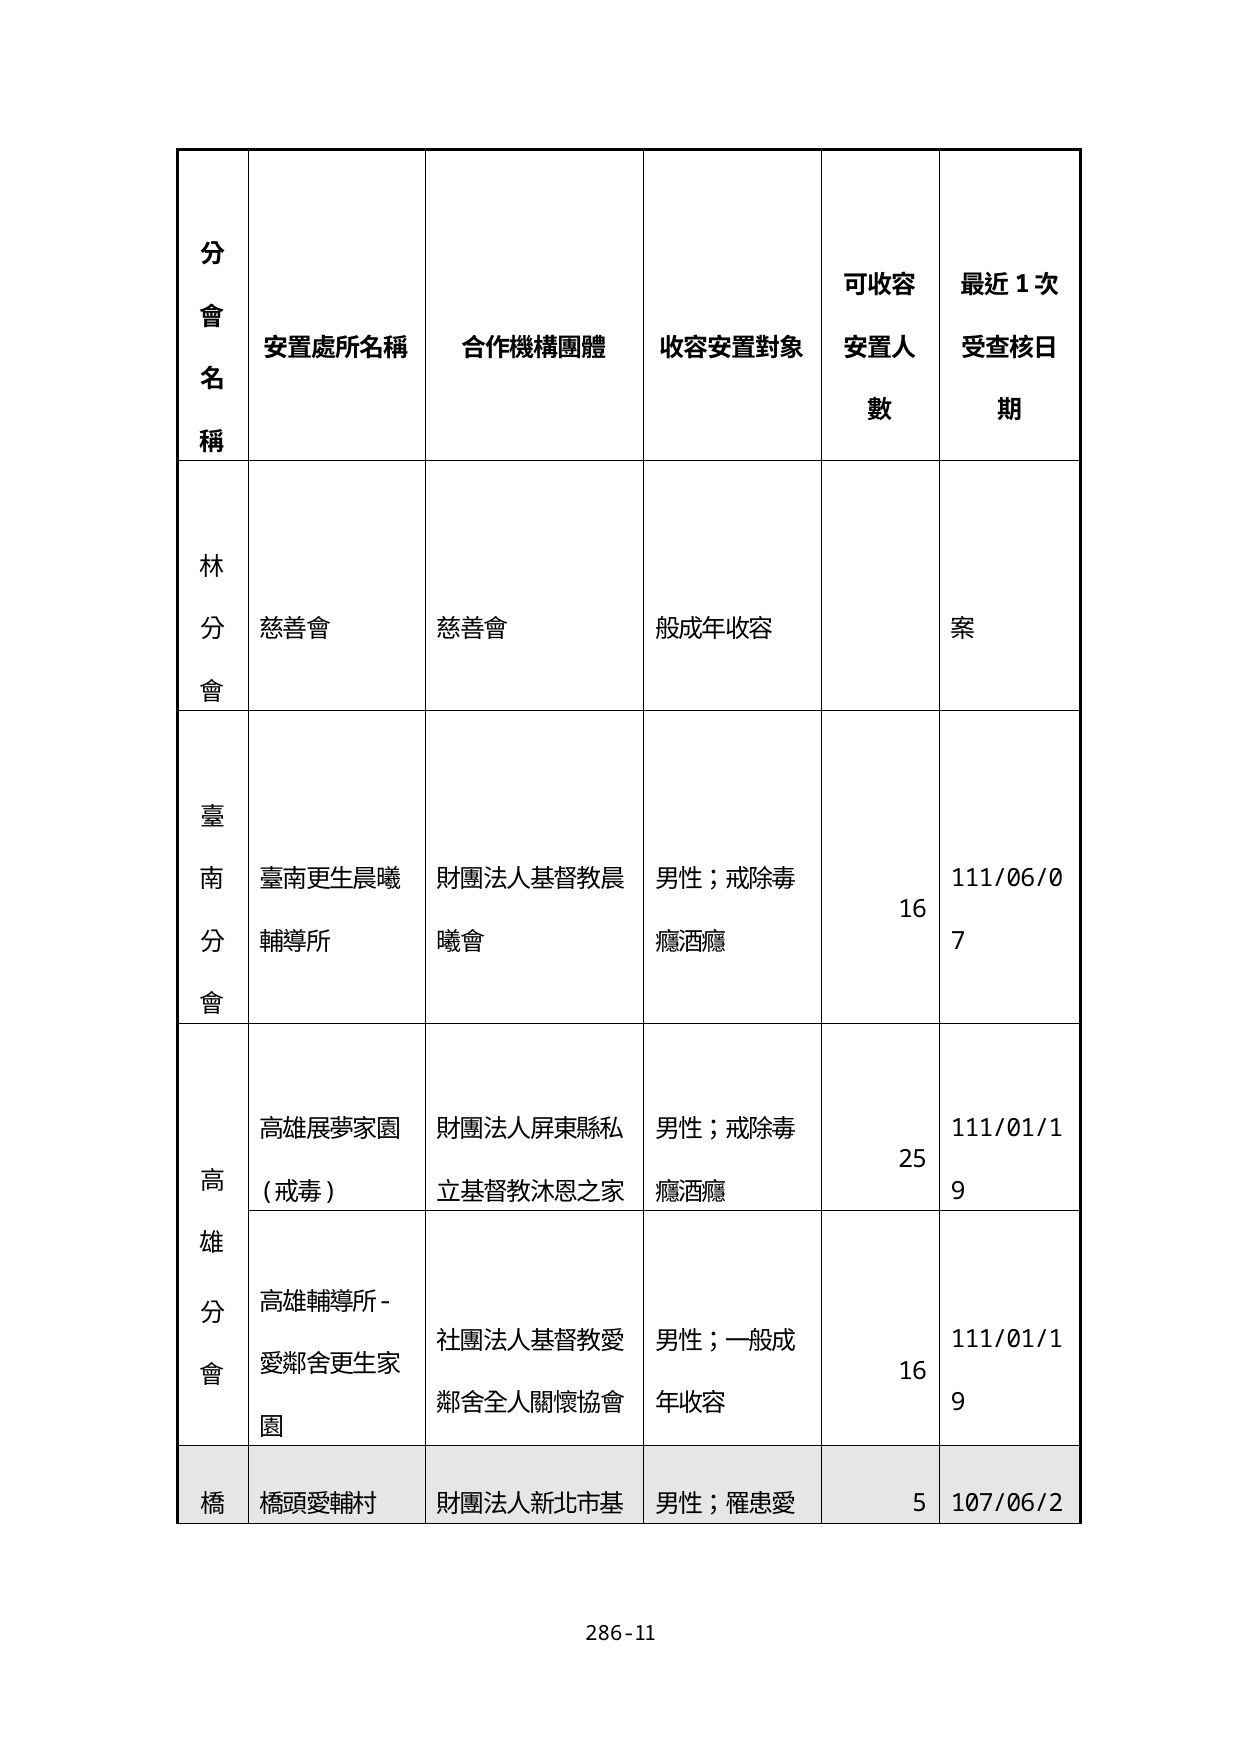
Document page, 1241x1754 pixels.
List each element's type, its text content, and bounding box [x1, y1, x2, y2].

table_cell 111/01/19 [940, 1211, 1079, 1445]
table_cell 慈善會 [426, 461, 643, 710]
table_cell 男性；戒除毒癮酒癮 [644, 711, 821, 1023]
table_cell 案 [940, 461, 1079, 710]
table_cell 臺南 分會 [179, 711, 248, 1023]
table_cell 財團法人屏東縣私立基督教沐恩之家 [426, 1024, 643, 1210]
table_header 可收容安置人數 [822, 151, 939, 460]
table_cell 慈善會 [249, 461, 425, 710]
table_cell 25 [822, 1024, 939, 1210]
table_cell 林 分會 [179, 461, 248, 710]
table_header 收容安置對象 [644, 151, 821, 460]
table_cell 財團法人新北市基 [426, 1446, 643, 1523]
table_cell 107/06/2 [940, 1446, 1079, 1523]
table_cell 16 [822, 711, 939, 1023]
table_cell 社團法人基督教愛鄰舍全人關懷協會 [426, 1211, 643, 1445]
table_cell 111/01/19 [940, 1024, 1079, 1210]
table_cell 男性；罹患愛 [644, 1446, 821, 1523]
table_header 安置處所名稱 [249, 151, 425, 460]
table_cell 財團法人基督教晨曦會 [426, 711, 643, 1023]
table_cell 高雄 分會 [179, 1024, 248, 1445]
table_header 最近1次受查核日期 [940, 151, 1079, 460]
table_cell 高雄輔導所-愛鄰舍更生家園 [249, 1211, 425, 1445]
table_cell 5 [822, 1446, 939, 1523]
table_cell 橋頭愛輔村 [249, 1446, 425, 1523]
table_header 合作機構團體 [426, 151, 643, 460]
table_cell 高雄展夢家園(戒毒) [249, 1024, 425, 1210]
table_cell 橋 [179, 1446, 248, 1523]
table_cell 男性；戒除毒癮酒癮 [644, 1024, 821, 1210]
table_cell 16 [822, 1211, 939, 1445]
table_header 分會 名稱 [179, 151, 248, 460]
table_cell 111/06/07 [940, 711, 1079, 1023]
table_cell 臺南更生晨曦輔導所 [249, 711, 425, 1023]
table_cell 男性；一般成年收容 [644, 1211, 821, 1445]
table_cell [822, 461, 939, 710]
table_cell 般成年收容 [644, 461, 821, 710]
